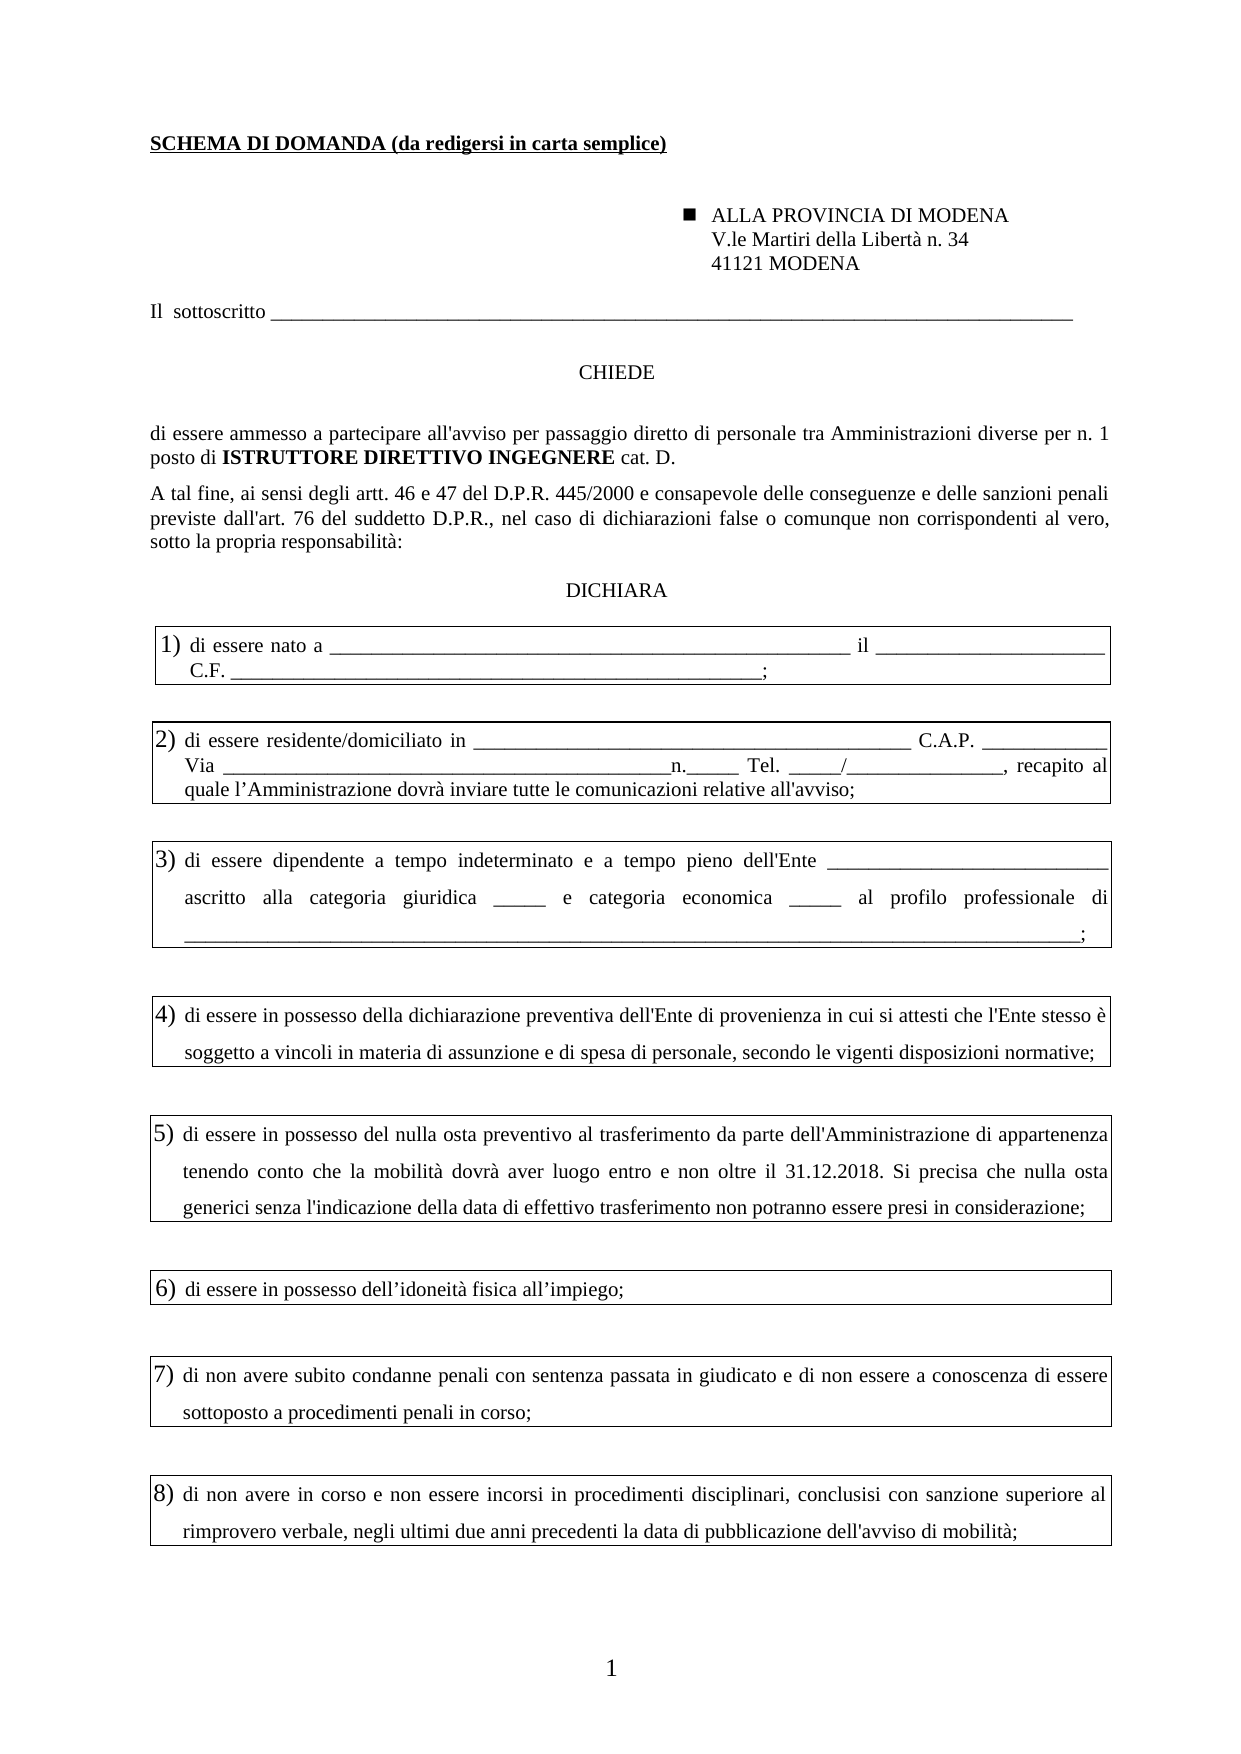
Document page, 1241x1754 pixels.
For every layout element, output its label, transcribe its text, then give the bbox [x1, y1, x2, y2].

list di non avere in corso e non essere incorsi in procedimenti disciplinari, conclusisi con sanzione superiore al rimprovero verbale, negli ultimi due anni precedenti la data di pubblicazione dell'avviso di mobilità; [151, 1476, 1111, 1545]
list di essere in possesso dell’idoneità fisica all’impiego; [151, 1271, 1111, 1304]
list ALLA PROVINCIA DI MODENA [682, 203, 1024, 227]
list di non avere subito condanne penali con sentenza passata in giudicato e di non essere a conoscenza di essere sottoposto a procedimenti penali in corso; [151, 1357, 1111, 1426]
list di essere dipendente a tempo indeterminato e a tempo pieno dell'Ente ___________________________ ascritto alla categoria giuridica _____ e categoria economica _____ al profilo professionale di ______________________________________________________________________________________; [153, 842, 1111, 947]
list di essere in possesso della dichiarazione preventiva dell'Ente di provenienza in cui si attesti che l'Ente stesso è soggetto a vincoli in materia di assunzione e di spesa di personale, secondo le vigenti disposizioni normative; [153, 997, 1110, 1066]
text DICHIARA [150, 578, 1083, 602]
text 41121 MODENA [711, 251, 1024, 275]
list di essere residente/domiciliato in __________________________________________ C.A.P. ____________ Via ___________________________________________n._____ Tel. _____/_______________, recapito al quale l’Amministrazione dovrà inviare tutte le comunicazioni relative all'avviso; [153, 723, 1110, 803]
text A tal fine, ai sensi degli artt. 46 e 47 del D.P.R. 445/2000 e consapevole delle conseguenze e delle sanzioni penali previste dall'art. 76 del suddetto D.P.R., nel caso di dichiarazioni false o comunque non corrispondenti al vero, sotto la propria responsabilità: [150, 481, 1111, 553]
text V.le Martiri della Libertà n. 34 [711, 227, 1024, 251]
list di essere in possesso del nulla osta preventivo al trasferimento da parte dell'Amministrazione di appartenenza tenendo conto che la mobilità dovrà aver luogo entro e non oltre il 31.12.2018. Si precisa che nulla osta generici senza l'indicazione della data di effettivo trasferimento non potranno essere presi in considerazione; [151, 1116, 1111, 1221]
text CHIEDE [150, 360, 1083, 384]
text Il sottoscritto _____________________________________________________________________________ [150, 299, 1083, 323]
text SCHEMA DI DOMANDA (da redigersi in carta semplice) [150, 131, 1059, 155]
list di essere nato a __________________________________________________ il ______________________ C.F. ___________________________________________________; [156, 627, 1110, 684]
text di essere ammesso a partecipare all'avviso per passaggio diretto di personale tra Amministrazioni diverse per n. 1 posto di ISTRUTTORE DIRETTIVO INGEGNERE cat. D. [150, 421, 1111, 469]
